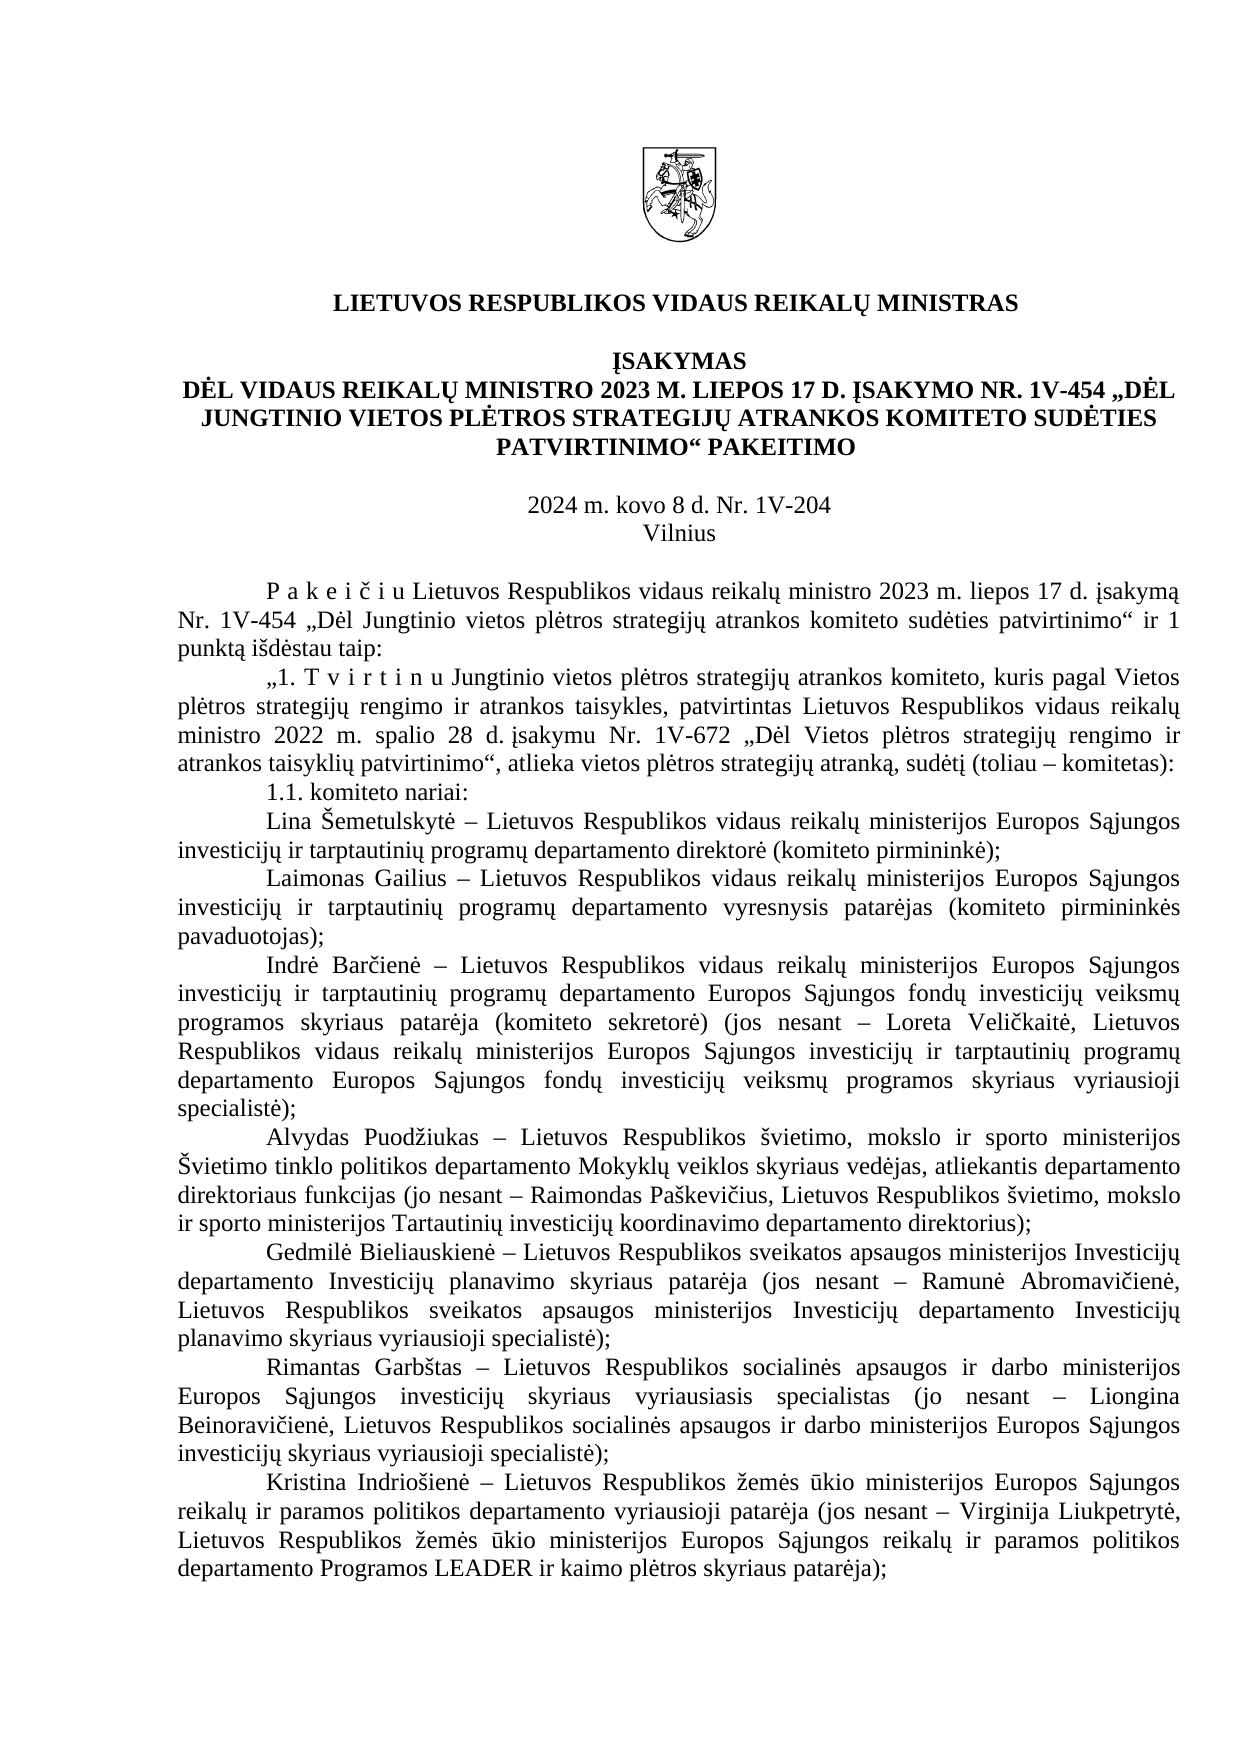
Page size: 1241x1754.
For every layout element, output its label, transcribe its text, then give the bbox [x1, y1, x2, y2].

text Gedmilė Bieliauskienė – Lietuvos Respublikos sveikatos apsaugos ministerijos Investicijų departamento Investicijų planavimo skyriaus patarėja (jos nesant – Ramunė Abromavičienė, Lietuvos Respublikos sveikatos apsaugos ministerijos Investicijų departamento Investicijų planavimo skyriaus vyriausioji specialistė); [177, 1237, 1181, 1352]
text 2024 m. kovo 8 d. Nr. 1V-204 [177, 490, 1181, 518]
text Laimonas Gailius – Lietuvos Respublikos vidaus reikalų ministerijos Europos Sąjungos investicijų ir tarptautinių programų departamento vyresnysis patarėjas (komiteto pirmininkės pavaduotojas); [177, 863, 1181, 950]
text LIETUVOS RESPUBLIKOS VIDAUS REIKALŲ MINISTRAS [177, 280, 1181, 317]
text ĮSAKYMAS [177, 346, 1181, 375]
text Lina Šemetulskytė – Lietuvos Respublikos vidaus reikalų ministerijos Europos Sąjungos investicijų ir tarptautinių programų departamento direktorė (komiteto pirmininkė); [177, 806, 1181, 863]
text Vilnius [177, 518, 1181, 547]
text Indrė Barčienė – Lietuvos Respublikos vidaus reikalų ministerijos Europos Sąjungos investicijų ir tarptautinių programų departamento Europos Sąjungos fondų investicijų veiksmų programos skyriaus patarėja (komiteto sekretorė) (jos nesant – Loreta Veličkaitė, Lietuvos Respublikos vidaus reikalų ministerijos Europos Sąjungos investicijų ir tarptautinių programų departamento Europos Sąjungos fondų investicijų veiksmų programos skyriaus vyriausioji specialistė); [177, 950, 1181, 1122]
text Kristina Indriošienė – Lietuvos Respublikos žemės ūkio ministerijos Europos Sąjungos reikalų ir paramos politikos departamento vyriausioji patarėja (jos nesant – Virginija Liukpetrytė, Lietuvos Respublikos žemės ūkio ministerijos Europos Sąjungos reikalų ir paramos politikos departamento Programos LEADER ir kaimo plėtros skyriaus patarėja); [177, 1467, 1181, 1582]
text Alvydas Puodžiukas – Lietuvos Respublikos švietimo, mokslo ir sporto ministerijos Švietimo tinklo politikos departamento Mokyklų veiklos skyriaus vedėjas, atliekantis departamento direktoriaus funkcijas (jo nesant – Raimondas Paškevičius, Lietuvos Respublikos švietimo, mokslo ir sporto ministerijos Tartautinių investicijų koordinavimo departamento direktorius); [177, 1122, 1181, 1237]
text „1. T v i r t i n u Jungtinio vietos plėtros strategijų atrankos komiteto, kuris pagal Vietos plėtros strategijų rengimo ir atrankos taisykles, patvirtintas Lietuvos Respublikos vidaus reikalų ministro 2022 m. spalio 28 d. įsakymu Nr. 1V-672 „Dėl Vietos plėtros strategijų rengimo ir atrankos taisyklių patvirtinimo“, atlieka vietos plėtros strategijų atranką, sudėtį (toliau – komitetas): [177, 662, 1181, 777]
text DĖL VIDAUS REIKALŲ MINISTRO 2023 M. LIEPOS 17 D. ĮSAKYMO NR. 1V-454 „DĖL JUNGTINIO VIETOS PLĖTROS STRATEGIJŲ ATRANKOS KOMITETO SUDĖTIES PATVIRTINIMO“ PAKEITIMO [177, 375, 1181, 461]
text Rimantas Garbštas – Lietuvos Respublikos socialinės apsaugos ir darbo ministerijos Europos Sąjungos investicijų skyriaus vyriausiasis specialistas (jo nesant – Liongina Beinoravičienė, Lietuvos Respublikos socialinės apsaugos ir darbo ministerijos Europos Sąjungos investicijų skyriaus vyriausioji specialistė); [177, 1352, 1181, 1467]
text P a k e i č i u Lietuvos Respublikos vidaus reikalų ministro 2023 m. liepos 17 d. įsakymą Nr. 1V-454 „Dėl Jungtinio vietos plėtros strategijų atrankos komiteto sudėties patvirtinimo“ ir 1 punktą išdėstau taip: [177, 576, 1181, 662]
text 1.1. komiteto nariai: [177, 777, 1181, 806]
